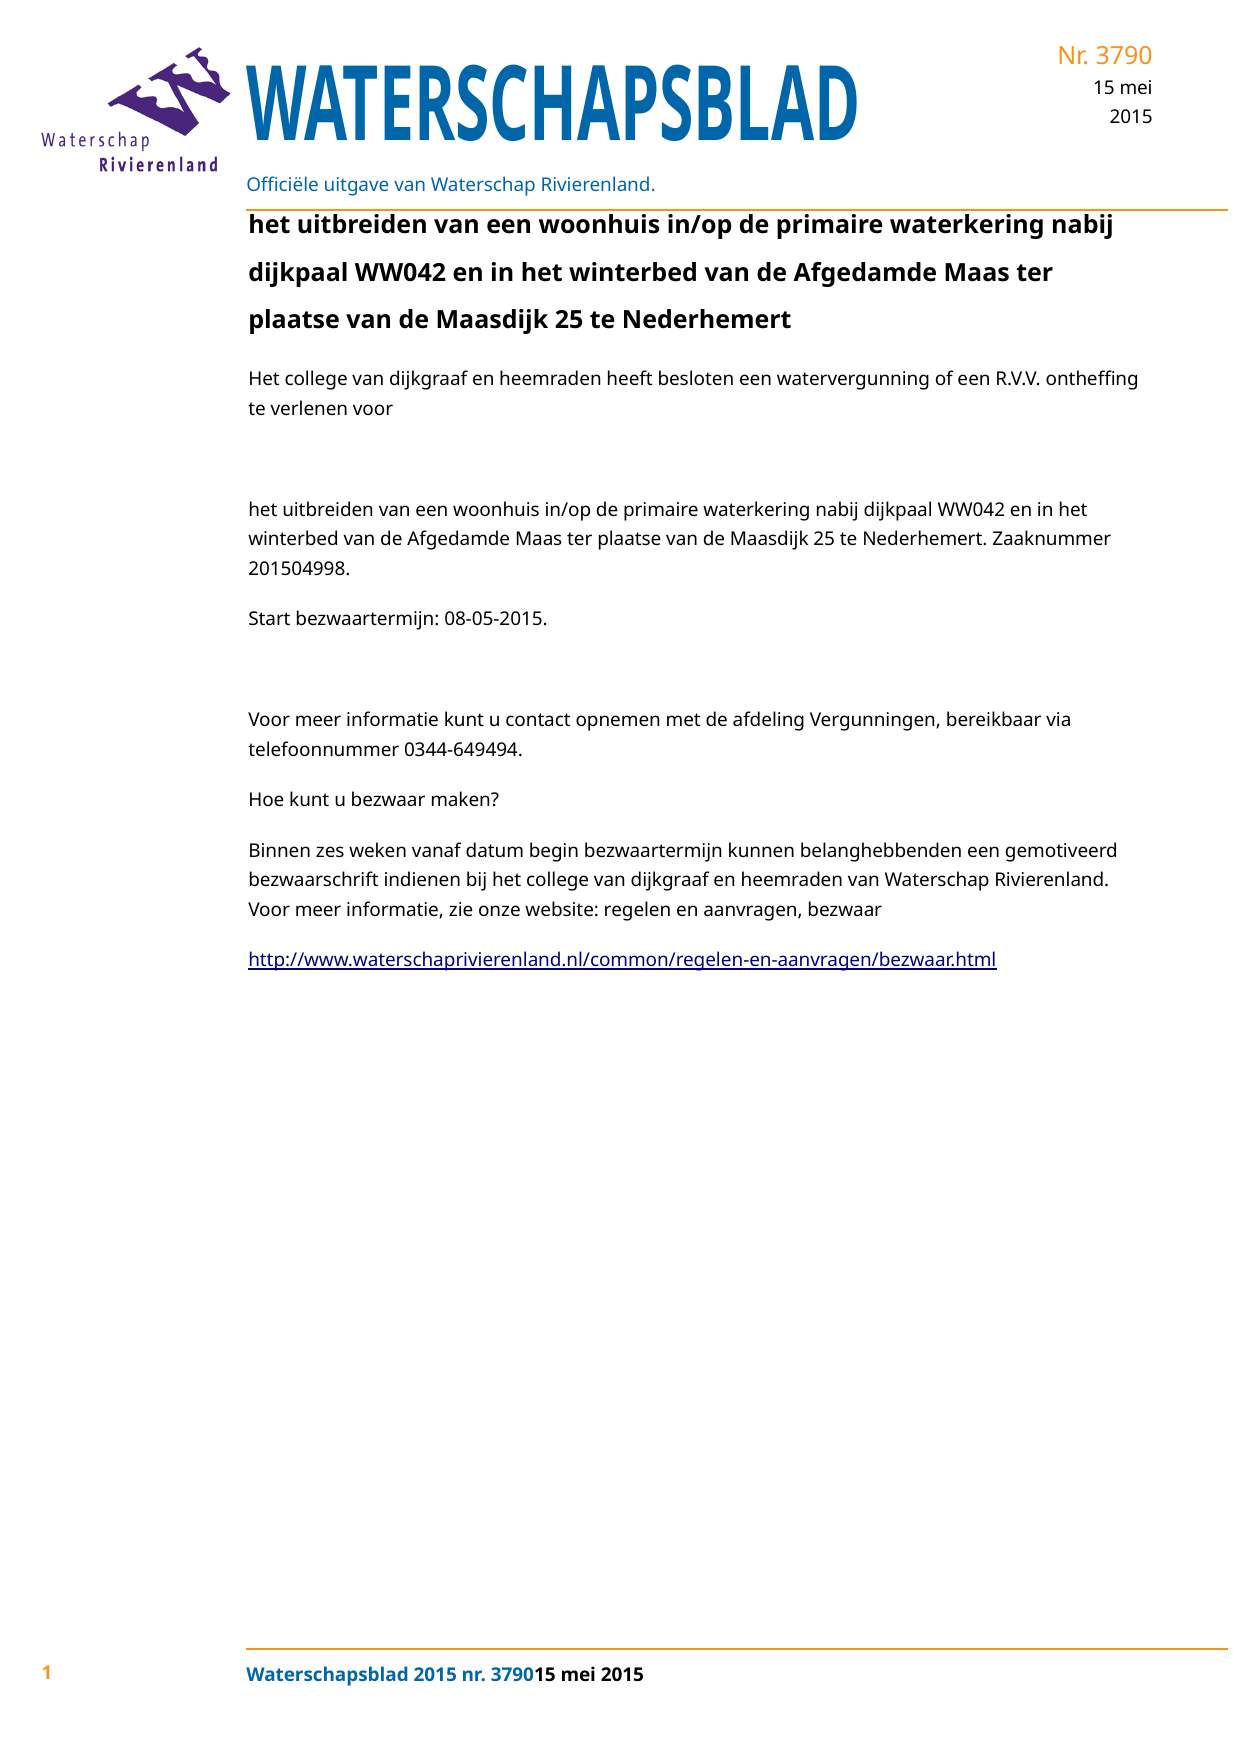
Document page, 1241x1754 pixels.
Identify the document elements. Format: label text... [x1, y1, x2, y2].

text Binnen zes weken vanaf datum begin bezwaartermijn kunnen belanghebbenden een gemotiveerd bezwaarschrift indienen bij het college van dijkgraaf en heemraden van Waterschap Rivierenland. Voor meer informatie, zie onze website: regelen en aanvragen, bezwaar [248, 837, 1152, 922]
picture [41, 47, 231, 172]
text Het college van dijkgraaf en heemraden heeft besloten een watervergunning of een R.V.V. ontheffing te verlenen voor [248, 366, 1152, 421]
text Start bezwaartermijn: 08-05-2015. [248, 606, 1152, 631]
text Hoe kunt u bezwaar maken? [248, 786, 1152, 812]
text het uitbreiden van een woonhuis in/op de primaire waterkering nabij dijkpaal WW042 en in het winterbed van de Afgedamde Maas ter plaatse van de Maasdijk 25 te Nederhemert [248, 211, 1152, 336]
text Voor meer informatie kunt u contact opnemen met de afdeling Vergunningen, bereikbaar via telefoonnummer 0344-649494. [248, 706, 1152, 762]
text http://www.waterschaprivierenland.nl/common/regelen-en-aanvragen/bezwaar.html [248, 946, 1152, 972]
text het uitbreiden van een woonhuis in/op de primaire waterkering nabij dijkpaal WW042 en in het winterbed van de Afgedamde Maas ter plaatse van de Maasdijk 25 te Nederhemert. Zaaknummer 201504998. [248, 496, 1152, 581]
